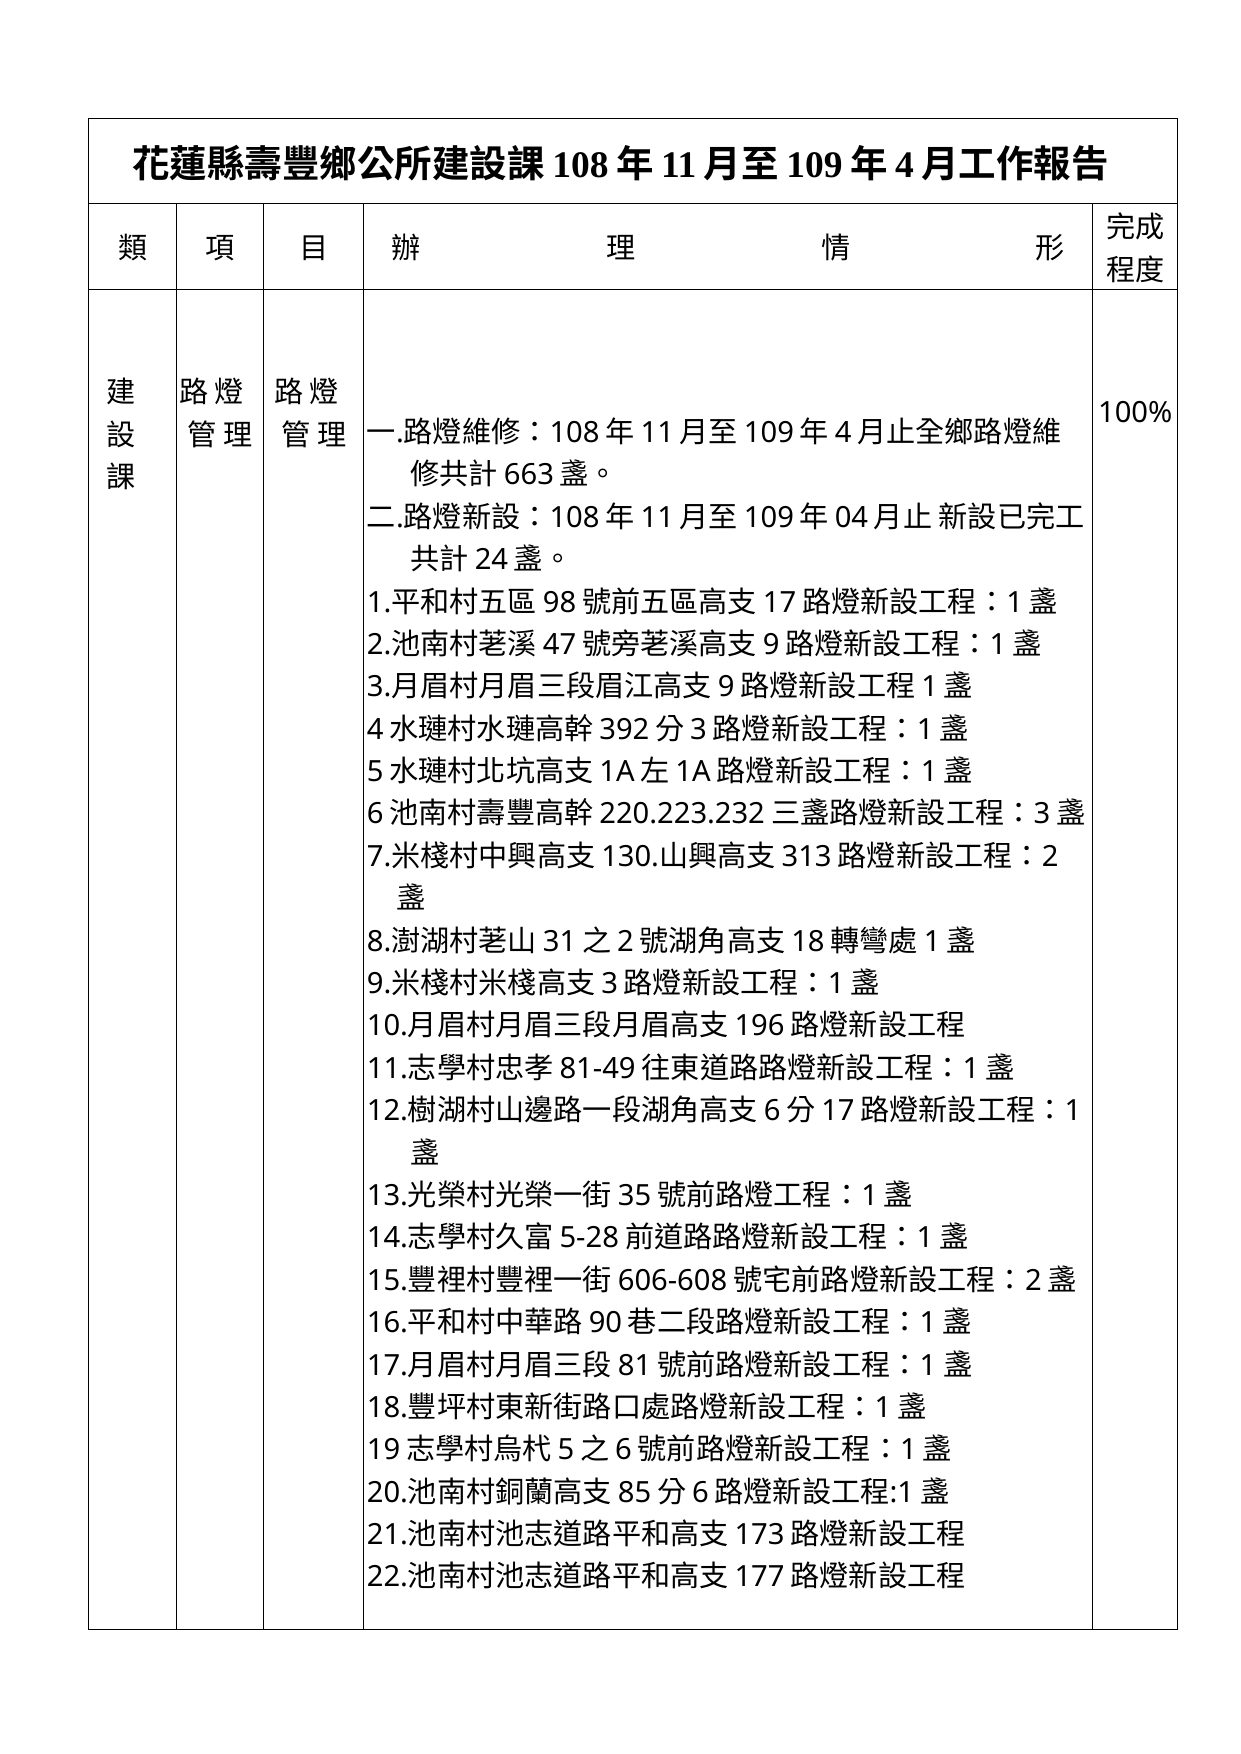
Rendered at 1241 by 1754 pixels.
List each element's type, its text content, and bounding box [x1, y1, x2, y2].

table_cell 路 燈 管 理 [177, 290, 263, 1629]
table_cell 類 [89, 204, 176, 288]
table_cell 建 設 課 [89, 290, 176, 1629]
table_cell 100% [1093, 290, 1177, 1629]
table_cell 項 [177, 204, 263, 288]
table_cell 辦理情形 [364, 204, 1092, 288]
table_cell 完成 程度 [1093, 204, 1177, 288]
table_cell 一.路燈維修：108年11月至109年4月止全鄉路燈維修共計663盞。 二.路燈新設：108年11月至109年04月止 新設已完工共計24盞。 1.平和村五區98號前五區高支17路燈新設工程：1盞 2.池南村荖溪47號旁荖溪高支9路燈新設工程：1盞 3.月眉村月眉三段眉江高支9路燈新設工程1盞 4水璉村水璉高幹392分3路燈新設工程：1盞 5水璉村北坑高支1A左1A路燈新設工程：1盞 6池南村壽豐高幹220.223.232三盞路燈新設工程：3盞 7.米棧村中興高支130.山興高支313路燈新設工程：2盞 8.澍湖村荖山31之2號湖角高支18轉彎處1盞 9.米棧村米棧高支3路燈新設工程：1盞 10.月眉村月眉三段月眉高支196路燈新設工程 11.志學村忠孝81-49往東道路路燈新設工程：1盞 12.樹湖村山邊路一段湖角高支6分17路燈新設工程：1盞 13.光榮村光榮一街35號前路燈工程：1盞 14.志學村久富5-28前道路路燈新設工程：1盞 15.豐裡村豐裡一街606-608號宅前路燈新設工程：2盞 16.平和村中華路90巷二段路燈新設工程：1盞 17.月眉村月眉三段81號前路燈新設工程：1 盞 18.豐坪村東新街路口處路燈新設工程：1盞 19志學村烏杙5之6號前路燈新設工程：1盞 20.池南村銅蘭高支85分6路燈新設工程:1盞 21.池南村池志道路平和高支173路燈新設工程 22.池南村池志道路平和高支177路燈新設工程 [364, 290, 1092, 1629]
table_cell 路 燈 管 理 [264, 290, 363, 1629]
table_header 花蓮縣壽豐鄉公所建設課108年11月至109年4月工作報告 [89, 119, 1177, 203]
table_cell 目 [264, 204, 363, 288]
